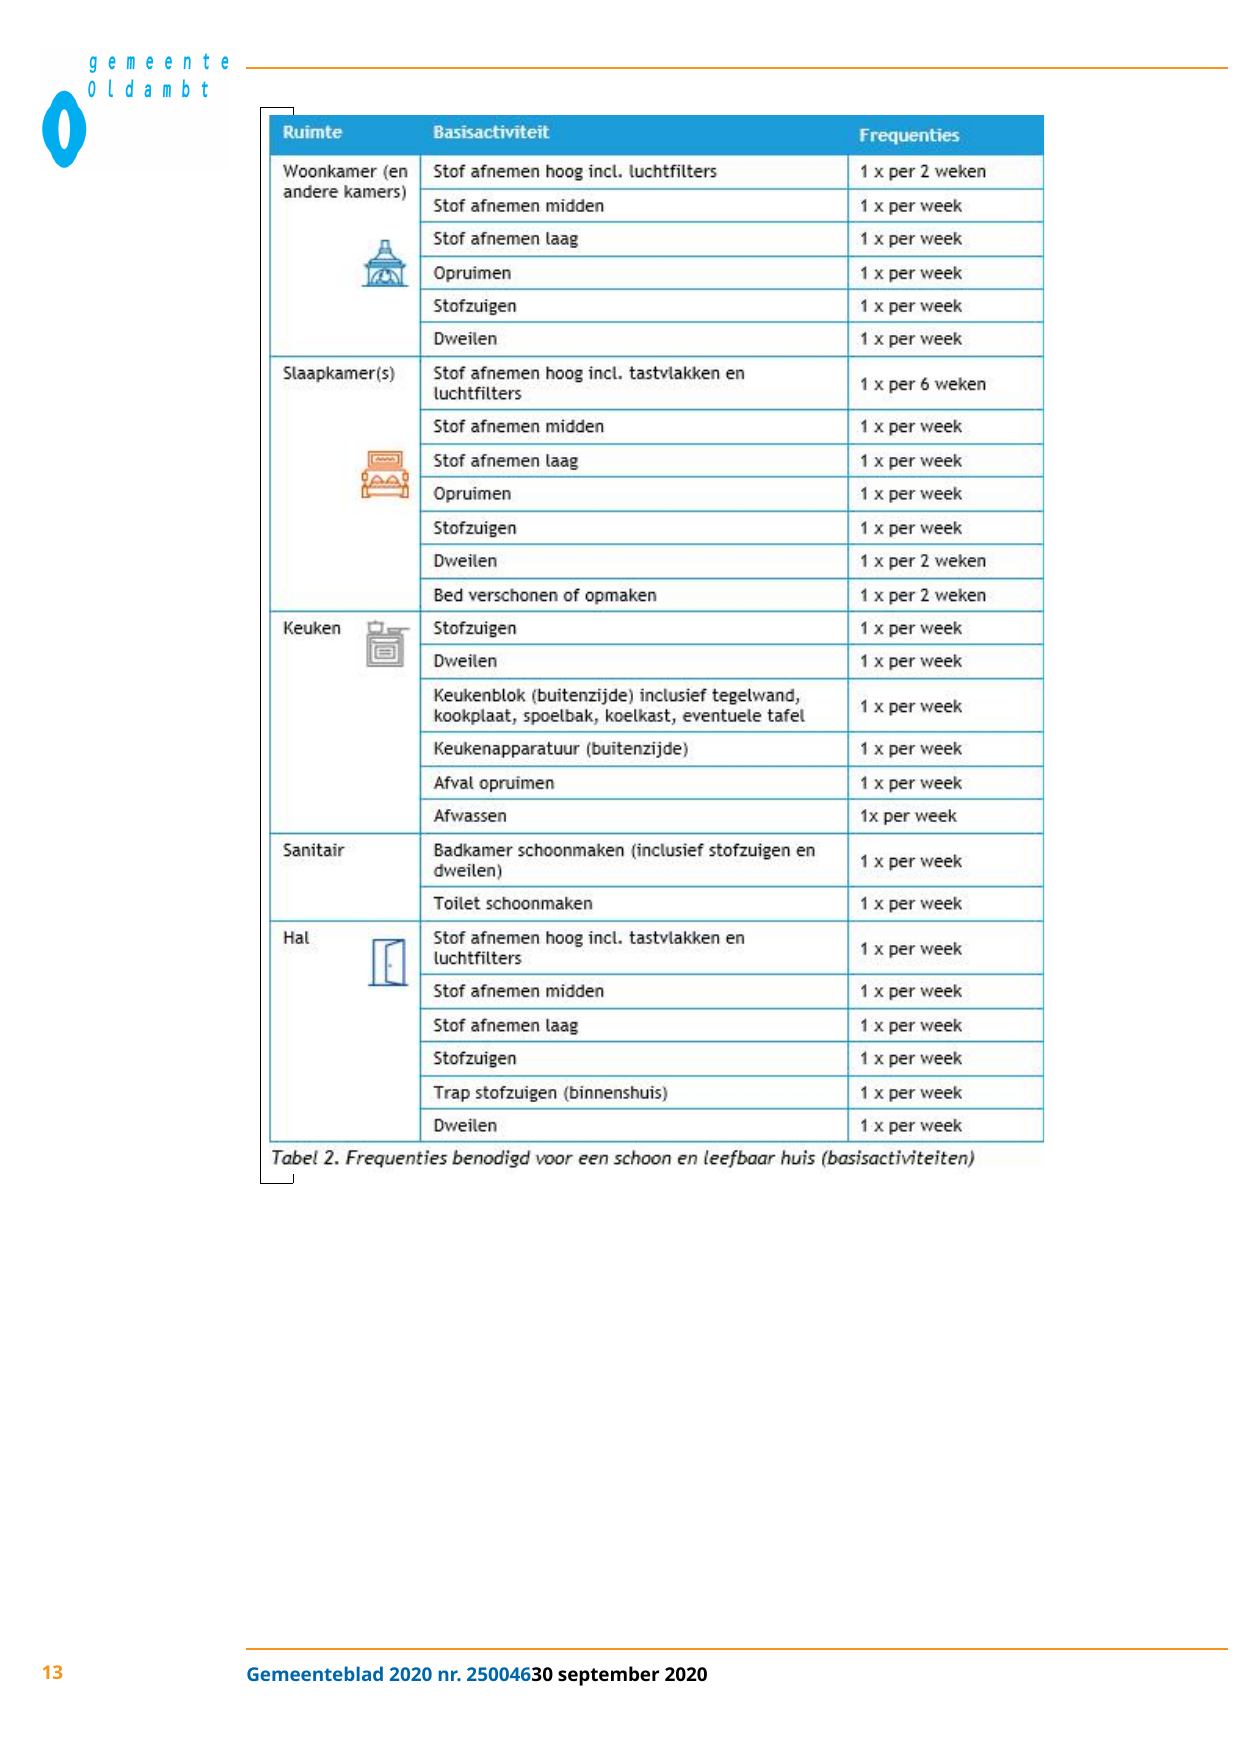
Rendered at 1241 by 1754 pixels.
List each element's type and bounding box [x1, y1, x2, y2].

picture [268, 115, 1045, 1174]
picture [41, 47, 231, 172]
